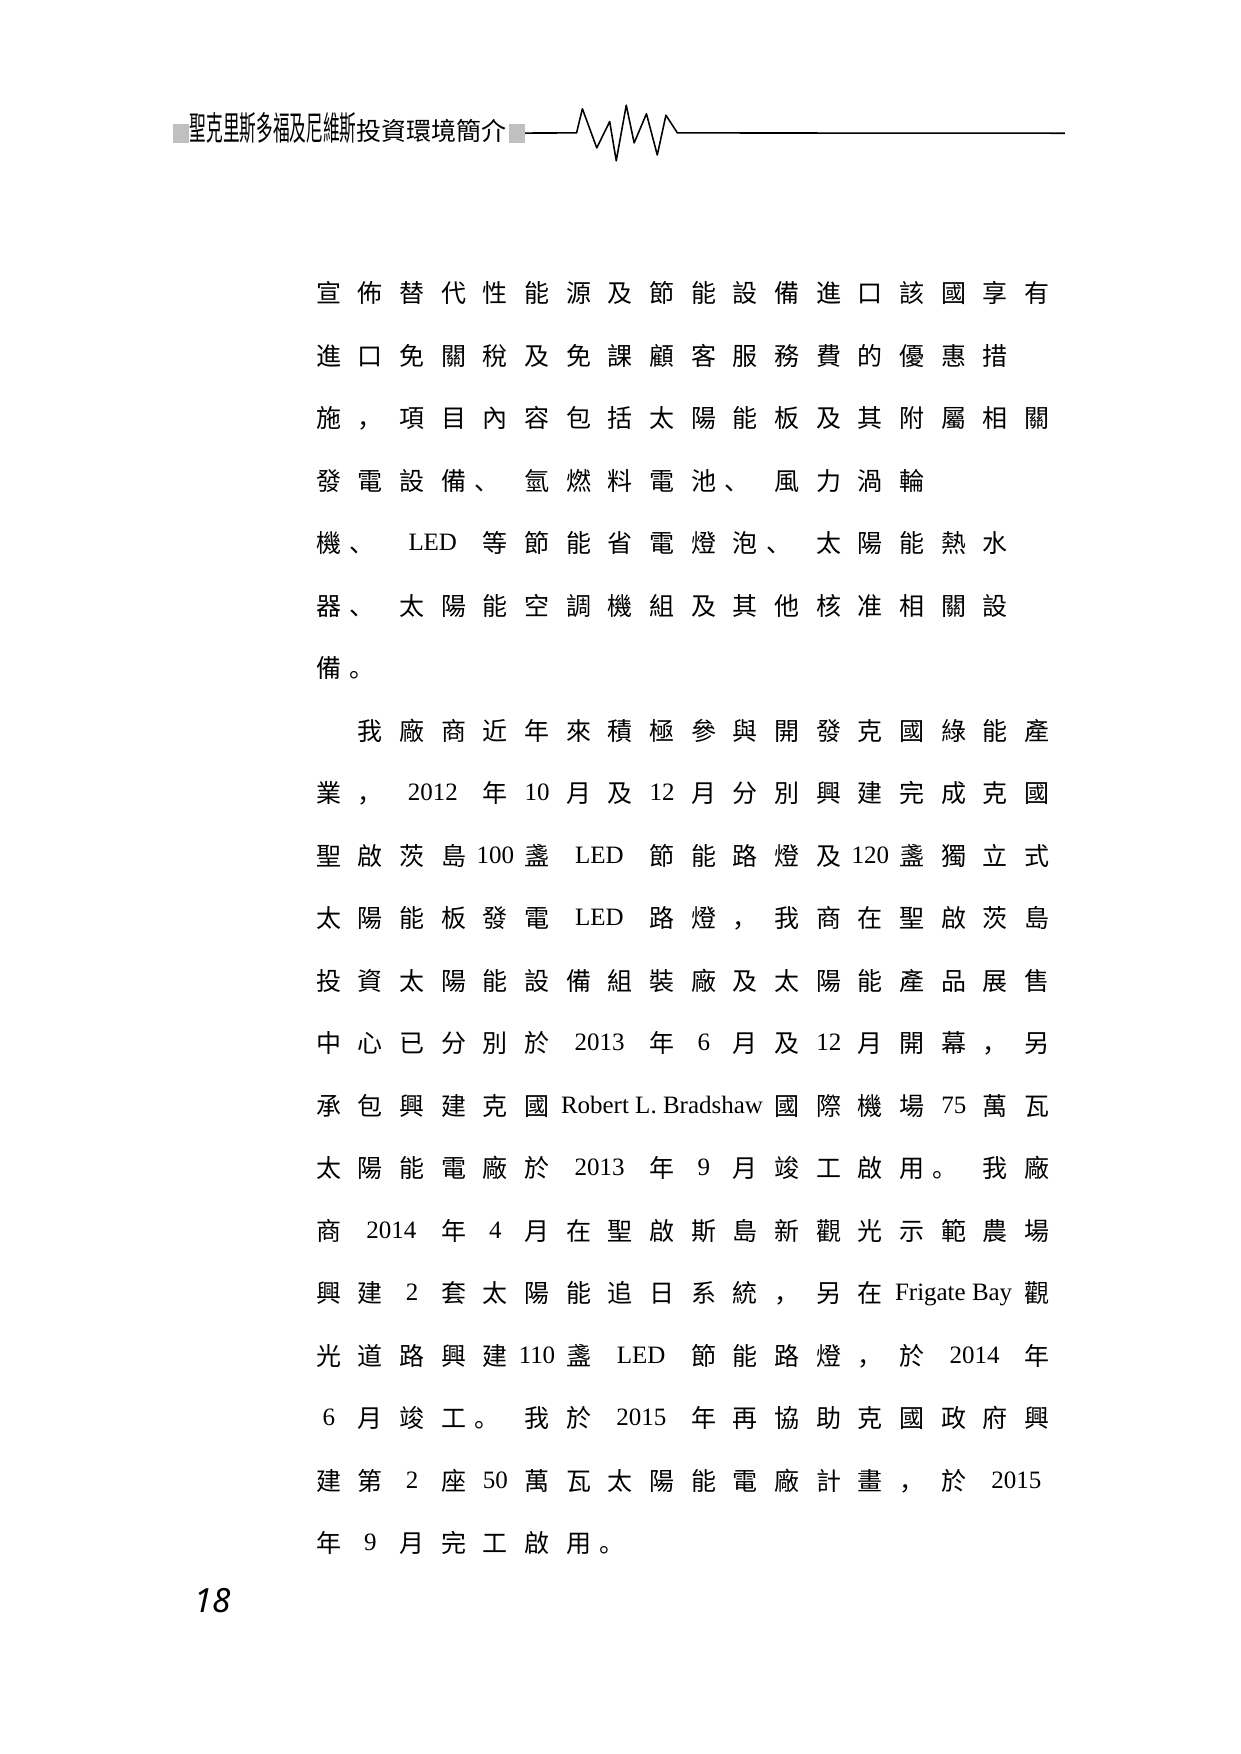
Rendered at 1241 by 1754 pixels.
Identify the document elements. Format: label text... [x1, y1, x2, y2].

text 宣佈替代性能源及節能設備進口該國享有進口免關稅及免課顧客服務費的優惠措施，項目內容包括太陽能板及其附屬相關發電設備、氫燃料電池、風力渦輪機、LED等節能省電燈泡、太陽能熱水器、太陽能空調機組及其他核准相關設備。 [281, 250, 1058, 688]
text 我廠商近年來積極參與開發克國綠能產業，2012年10月及12月分別興建完成克國聖啟茨島100盞LED節能路燈及120盞獨立式太陽能板發電LED路燈，我商在聖啟茨島投資太陽能設備組裝廠及太陽能產品展售中心已分別於2013年6月及12月開幕，另承包興建克國Robert L. Bradshaw國際機場75萬瓦太陽能電廠於2013年9月竣工啟用。我廠商2014年4月在聖啟斯島新觀光示範農場興建2套太陽能追日系統，另在Frigate Bay觀光道路興建110盞LED節能路燈，於2014年6月竣工。我於2015年再協助克國政府興建第2座50萬瓦太陽能電廠計畫，於2015年9月完工啟用。 [281, 688, 1058, 1563]
